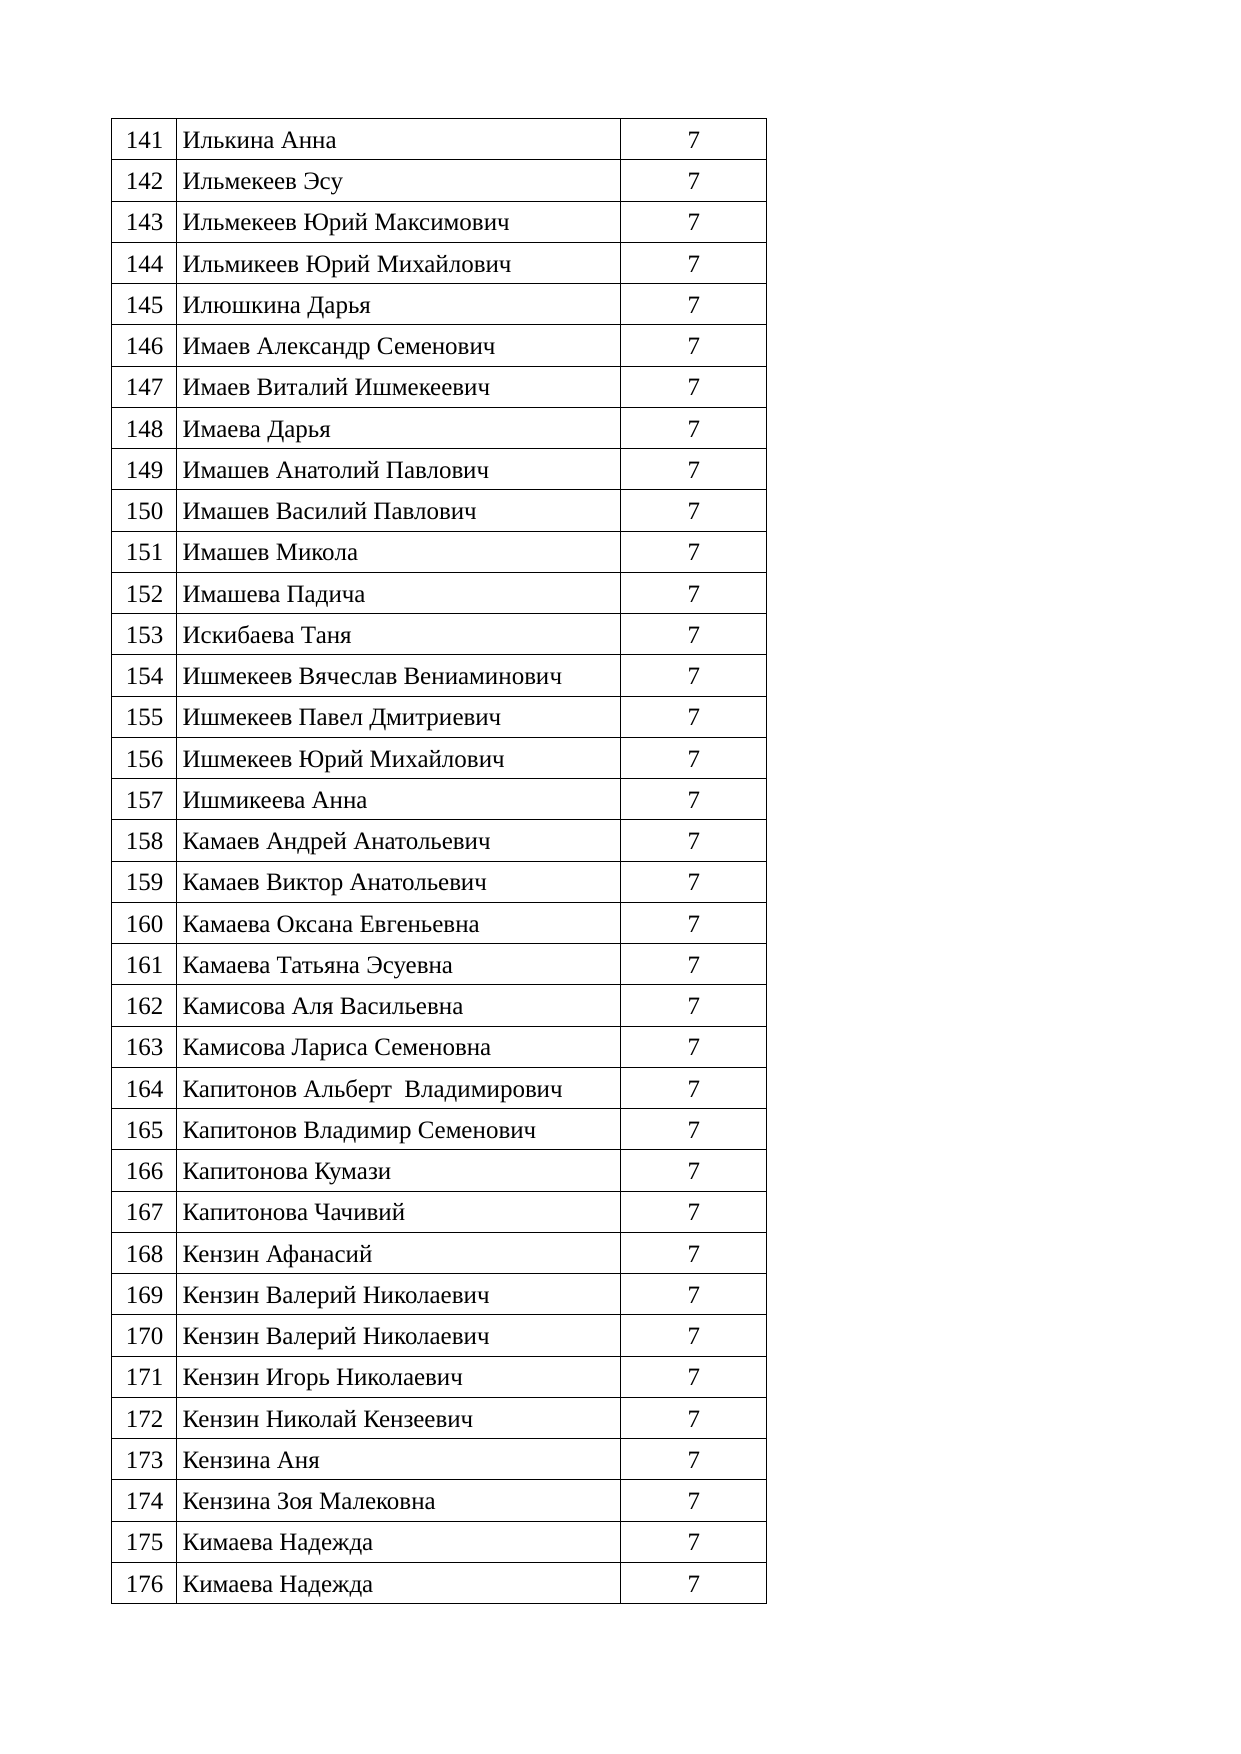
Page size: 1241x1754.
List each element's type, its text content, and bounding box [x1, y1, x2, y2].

table_cell 176 [112, 1563, 176, 1603]
table_cell 7 [621, 490, 766, 531]
table_cell 162 [112, 985, 176, 1026]
table_cell 7 [621, 1522, 766, 1562]
table_cell 7 [621, 655, 766, 696]
table_cell 7 [621, 1398, 766, 1438]
table_cell Имаева Дарья [177, 408, 620, 448]
table_cell 7 [621, 697, 766, 737]
table_cell 174 [112, 1480, 176, 1521]
table_cell 173 [112, 1439, 176, 1479]
table_cell Имаев Александр Семенович [177, 325, 620, 366]
table_cell Ишмекеев Вячеслав Вениаминович [177, 655, 620, 696]
table_cell 167 [112, 1192, 176, 1232]
table_cell 7 [621, 408, 766, 448]
table_cell Имашева Падича [177, 573, 620, 613]
table_cell Камисова Лариса Семеновна [177, 1027, 620, 1067]
table_cell Илюшкина Дарья [177, 284, 620, 324]
table_cell 7 [621, 1563, 766, 1603]
table_cell 7 [621, 243, 766, 283]
table_cell 7 [621, 1274, 766, 1314]
table_cell 166 [112, 1150, 176, 1191]
table_cell 7 [621, 1233, 766, 1273]
table_cell Кензин Афанасий [177, 1233, 620, 1273]
table_cell Капитонова Кумази [177, 1150, 620, 1191]
table_cell Кимаева Надежда [177, 1563, 620, 1603]
table_cell 7 [621, 1480, 766, 1521]
table_cell 7 [621, 284, 766, 324]
table_cell 141 [112, 119, 176, 159]
table_cell 7 [621, 449, 766, 489]
table_cell Илькина Анна [177, 119, 620, 159]
table_cell Искибаева Таня [177, 614, 620, 654]
table_cell Кензина Зоя Малековна [177, 1480, 620, 1521]
table_cell Ильмекеев Эсу [177, 160, 620, 201]
table_cell 164 [112, 1068, 176, 1108]
table_cell 7 [621, 1150, 766, 1191]
table_cell 163 [112, 1027, 176, 1067]
table_cell 161 [112, 944, 176, 984]
table_cell 7 [621, 820, 766, 861]
table_cell 7 [621, 1192, 766, 1232]
table_cell 143 [112, 202, 176, 242]
table_cell 155 [112, 697, 176, 737]
table_cell 7 [621, 1439, 766, 1479]
table_cell 147 [112, 367, 176, 407]
table_cell 7 [621, 1027, 766, 1067]
table_cell 157 [112, 779, 176, 819]
table_cell Имашев Микола [177, 532, 620, 572]
table_cell 7 [621, 903, 766, 943]
table_cell 7 [621, 325, 766, 366]
table_cell 153 [112, 614, 176, 654]
table_cell Камаева Оксана Евгеньевна [177, 903, 620, 943]
table_cell 7 [621, 985, 766, 1026]
table_cell Камаев Андрей Анатольевич [177, 820, 620, 861]
table_cell 146 [112, 325, 176, 366]
table_cell Кензин Николай Кензеевич [177, 1398, 620, 1438]
table_cell 149 [112, 449, 176, 489]
table_cell 154 [112, 655, 176, 696]
table_cell Капитонов Владимир Семенович [177, 1109, 620, 1149]
table_cell 148 [112, 408, 176, 448]
table_cell 7 [621, 779, 766, 819]
table_cell 7 [621, 614, 766, 654]
table_cell Кензин Игорь Николаевич [177, 1357, 620, 1397]
table_cell Имаев Виталий Ишмекеевич [177, 367, 620, 407]
table_cell Ишмекеев Юрий Михайлович [177, 738, 620, 778]
table_cell 150 [112, 490, 176, 531]
table_cell Кензин Валерий Николаевич [177, 1274, 620, 1314]
table_cell Кимаева Надежда [177, 1522, 620, 1562]
table_cell 151 [112, 532, 176, 572]
table_cell Кензин Валерий Николаевич [177, 1315, 620, 1356]
table_cell Камаев Виктор Анатольевич [177, 862, 620, 902]
table_cell 168 [112, 1233, 176, 1273]
table_cell Капитонов Альберт Владимирович [177, 1068, 620, 1108]
table_cell 7 [621, 1315, 766, 1356]
table_cell 169 [112, 1274, 176, 1314]
table_cell Ишмекеев Павел Дмитриевич [177, 697, 620, 737]
table_cell 165 [112, 1109, 176, 1149]
table_cell 7 [621, 1109, 766, 1149]
table_cell 170 [112, 1315, 176, 1356]
table_cell 175 [112, 1522, 176, 1562]
table_cell 7 [621, 160, 766, 201]
table_cell 158 [112, 820, 176, 861]
table_cell 7 [621, 202, 766, 242]
table_cell 7 [621, 1357, 766, 1397]
table_cell Камаева Татьяна Эсуевна [177, 944, 620, 984]
table_cell 160 [112, 903, 176, 943]
table_cell Камисова Аля Васильевна [177, 985, 620, 1026]
table_cell 171 [112, 1357, 176, 1397]
table_cell 7 [621, 1068, 766, 1108]
table_cell Ишмикеева Анна [177, 779, 620, 819]
table_cell 7 [621, 532, 766, 572]
table_cell 7 [621, 573, 766, 613]
table_cell Ильмикеев Юрий Михайлович [177, 243, 620, 283]
table_cell 145 [112, 284, 176, 324]
table_cell 172 [112, 1398, 176, 1438]
table_cell 7 [621, 944, 766, 984]
table_cell 7 [621, 119, 766, 159]
table_cell 7 [621, 738, 766, 778]
table_cell 142 [112, 160, 176, 201]
table_cell 7 [621, 862, 766, 902]
table_cell 159 [112, 862, 176, 902]
table_cell 156 [112, 738, 176, 778]
table_cell Капитонова Чачивий [177, 1192, 620, 1232]
table_cell 152 [112, 573, 176, 613]
table_cell Кензина Аня [177, 1439, 620, 1479]
table_cell Имашев Анатолий Павлович [177, 449, 620, 489]
table_cell 7 [621, 367, 766, 407]
table_cell Имашев Василий Павлович [177, 490, 620, 531]
table_cell 144 [112, 243, 176, 283]
table_cell Ильмекеев Юрий Максимович [177, 202, 620, 242]
